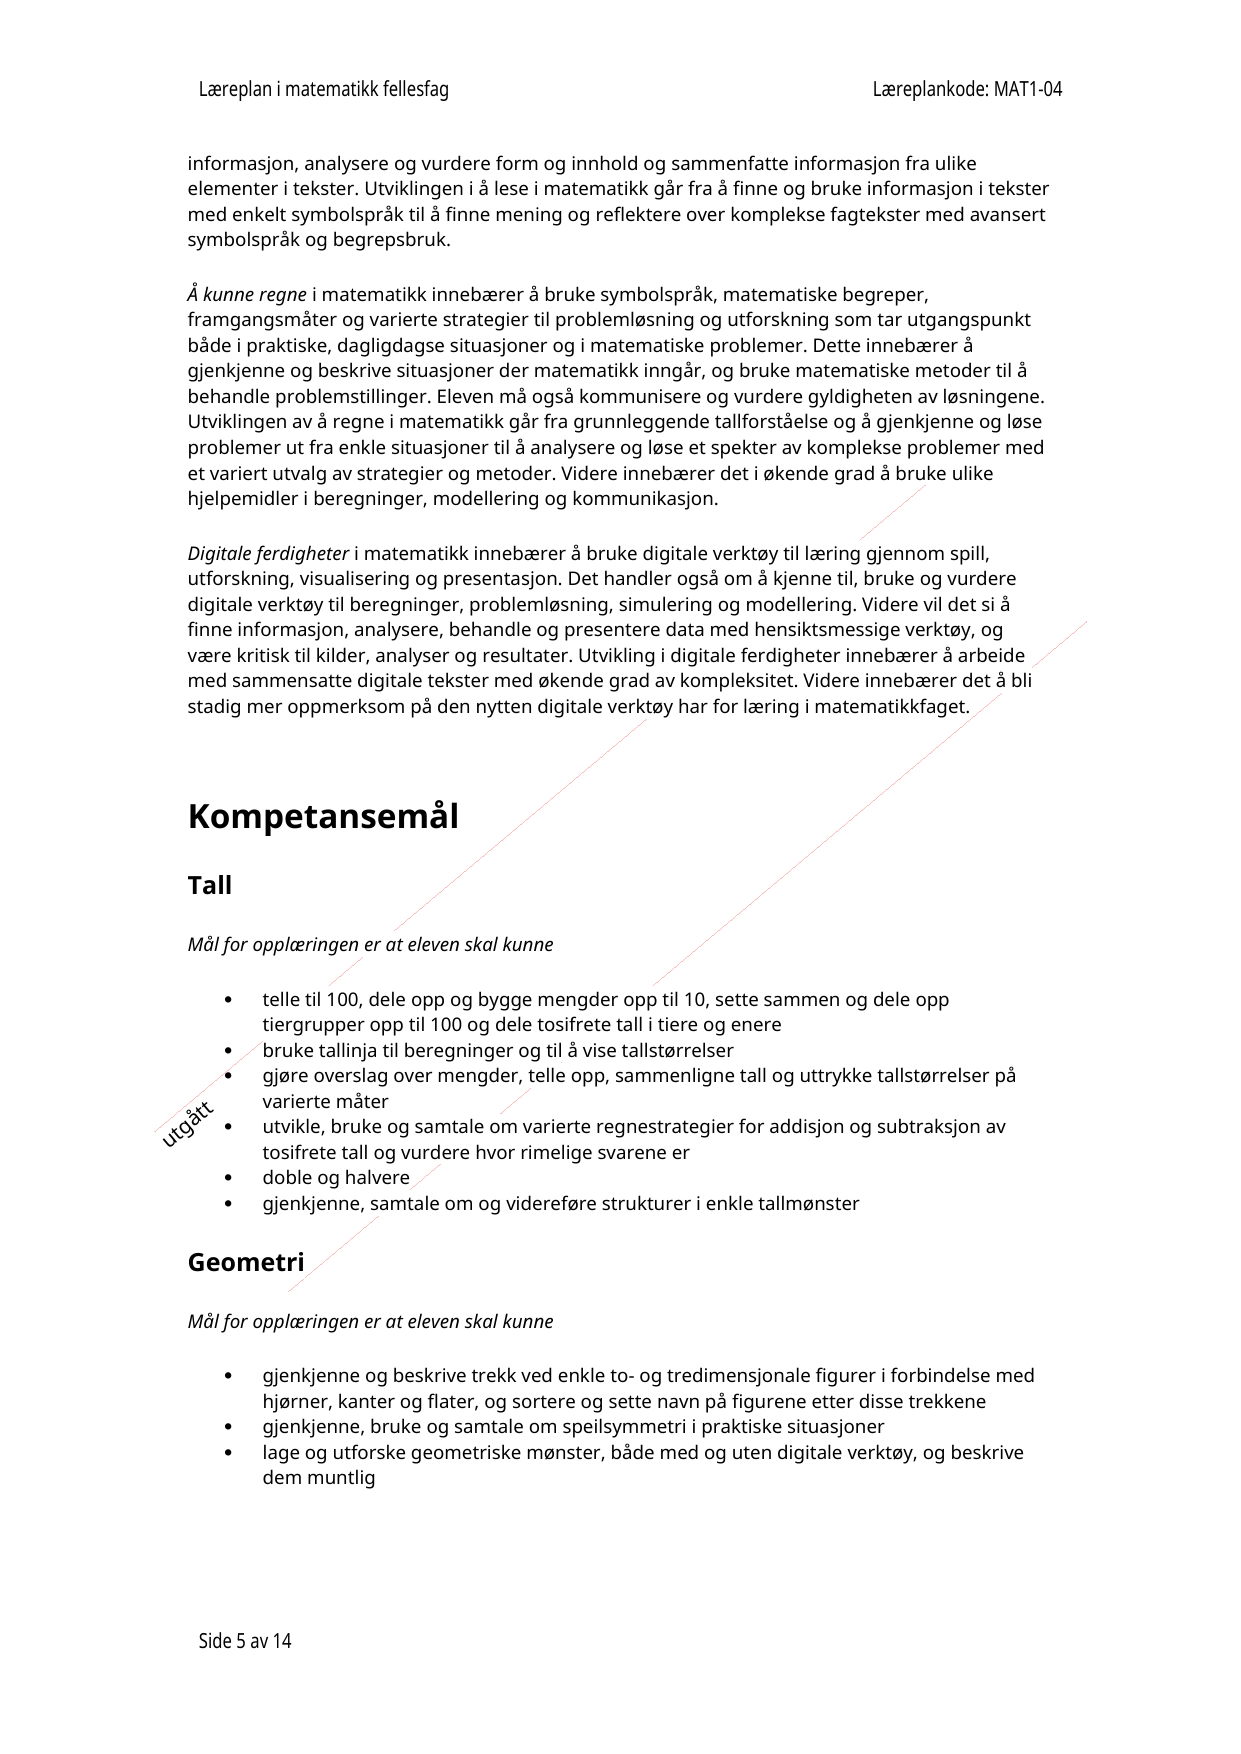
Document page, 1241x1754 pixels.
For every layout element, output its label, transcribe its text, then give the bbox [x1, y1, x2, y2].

list bruke tallinja til beregninger og til å vise tallstørrelser [734, 1037, 1053, 1062]
subtitle Geometri [305, 1245, 342, 1276]
subtitle Geometri [305, 1245, 1053, 1279]
list [411, 1164, 1053, 1190]
subtitle Tall [754, 868, 1053, 902]
list gjøre overslag over mengder, telle opp, sammenligne tall og uttrykke tallstørrelser på varierte måter [225, 1062, 560, 1113]
list gjøre overslag over mengder, telle opp, sammenligne tall og uttrykke tallstørrelser på varierte måter [389, 1088, 529, 1113]
subtitle Kompetansemål [468, 748, 610, 839]
list doble og halvere [225, 1164, 439, 1190]
list gjøre overslag over mengder, telle opp, sammenligne tall og uttrykke tallstørrelser på varierte måter [503, 1062, 1053, 1113]
list lage og utforske geometriske mønster, både med og uten digitale verktøy, og beskrive dem muntlig [225, 1439, 263, 1490]
list utvikle, bruke og samtale om varierte regnestrategier for addisjon og subtraksjon av tosifrete tall og vurdere hvor rimelige svarene er [225, 1113, 499, 1164]
list telle til 100, dele opp og bygge mengder opp til 10, sette sammen og dele opp tiergrupper opp til 100 og dele tosifrete tall i tiere og enere [787, 986, 1053, 1037]
list gjenkjenne, samtale om og videreføre strukturer i enkle tallmønster [860, 1190, 1053, 1216]
subtitle Kompetansemål [505, 748, 934, 839]
text Å kunne regne i matematikk innebærer å bruke symbolspråk, matematiske begreper, framgangsmåter og varierte strategier til problemløsning og utforskning som tar utgangspunkt både i praktiske, dagligdagse situasjoner og i matematiske problemer. Dette innebærer å gjenkjenne og beskrive situasjoner der matematikk inngår, og bruke matematiske metoder til å behandle problemstillinger. Eleven må også kommunisere og vurdere gyldigheten av løsningene. Utviklingen av å regne i matematikk går fra grunnleggende tallforståelse og å gjenkjenne og løse problemer ut fra enkle situasjoner til å analysere og løse et spekter av komplekse problemer med et variert utvalg av strategier og metoder. Videre innebærer det i økende grad å bruke ulike hjelpemidler i beregninger, modellering og kommunikasjon. [896, 281, 1053, 511]
text Mål for opplæringen er at eleven skal kunne [561, 1308, 1053, 1333]
subtitle Tall [232, 868, 467, 902]
text Mål for opplæringen er at eleven skal kunne [689, 931, 1053, 957]
text Å kunne lese i matematikk innebærer å forstå og bruke symbolspråk og uttrykksformer for å skape mening i tekster fra dagligliv og yrkesliv så vel som matematikkfaglige tekster. Matematikkfaget er preget av sammensatte tekster som inneholder matematiske uttrykk, grafer, diagrammer, tabeller, symboler, formler og logiske resonnementer. Lesing i matematikk innebærer å sortere informasjon, analysere og vurdere form og innhold og sammenfatte informasjon fra ulike elementer i tekster. Utviklingen i å lese i matematikk går fra å finne og bruke informasjon i tekster med enkelt symbolspråk til å finne mening og reflektere over komplekse fagtekster med avansert symbolspråk og begrepsbruk. [451, 150, 1053, 252]
text Mål for opplæringen er at eleven skal kunne [561, 931, 716, 957]
subtitle Tall [430, 868, 791, 902]
list gjenkjenne, bruke og samtale om speilsymmetri i praktiske situasjoner [885, 1414, 1053, 1439]
list utvikle, bruke og samtale om varierte regnestrategier for addisjon og subtraksjon av tosifrete tall og vurdere hvor rimelige svarene er [502, 1113, 1053, 1164]
subtitle Kompetansemål [829, 748, 1053, 839]
list lage og utforske geometriske mønster, både med og uten digitale verktøy, og beskrive dem muntlig [376, 1439, 1053, 1490]
